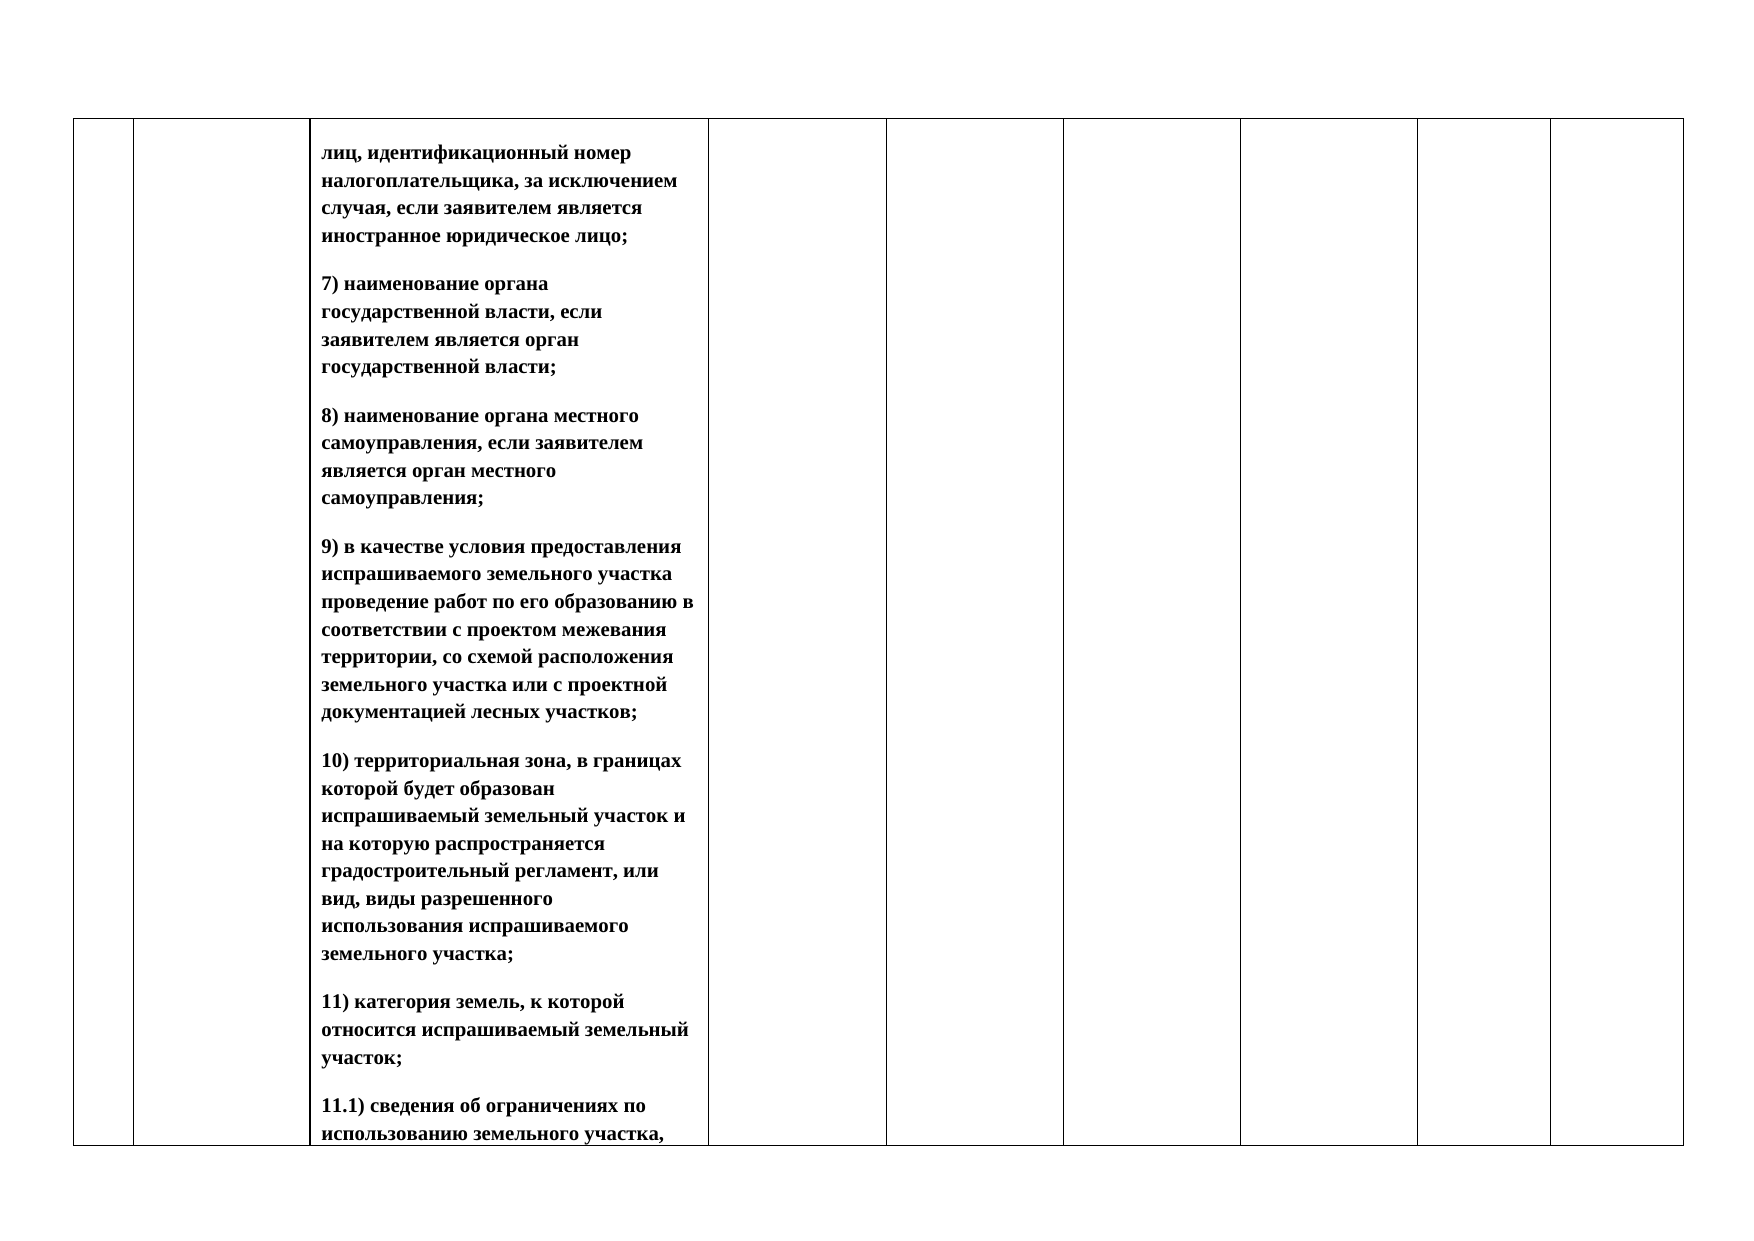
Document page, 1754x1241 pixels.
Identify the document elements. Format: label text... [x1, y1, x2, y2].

table_cell [1418, 119, 1550, 1145]
table_cell [74, 119, 133, 1145]
table_cell - [887, 119, 1063, 1145]
table_cell [1551, 119, 1683, 1145]
table_cell - [1064, 119, 1240, 1145]
table_cell лиц, идентификационный номер налогоплательщика, за исключением случая, если заявителем является иностранное юридическое лицо; 7) наименование органа государственной власти, если заявителем является орган государственной власти; 8) наименование органа местного самоуправления, если заявителем является орган местного самоуправления; 9) в качестве условия предоставления испрашиваемого земельного участка проведение работ по его образованию в соответствии с проектом межевания территории, со схемой расположения земельного участка или с проектной документацией лесных участков; 10) территориальная зона, в границах которой будет образован испрашиваемый земельный участок и на которую распространяется градостроительный регламент, или вид, виды разрешенного использования испрашиваемого земельного участка; 11) категория земель, к которой относится испрашиваемый земельный участок; 11.1) сведения об ограничениях по использованию земельного участка, [311, 119, 708, 1145]
table_cell [709, 119, 886, 1145]
table_cell [134, 119, 309, 1145]
table_cell [1241, 119, 1417, 1145]
